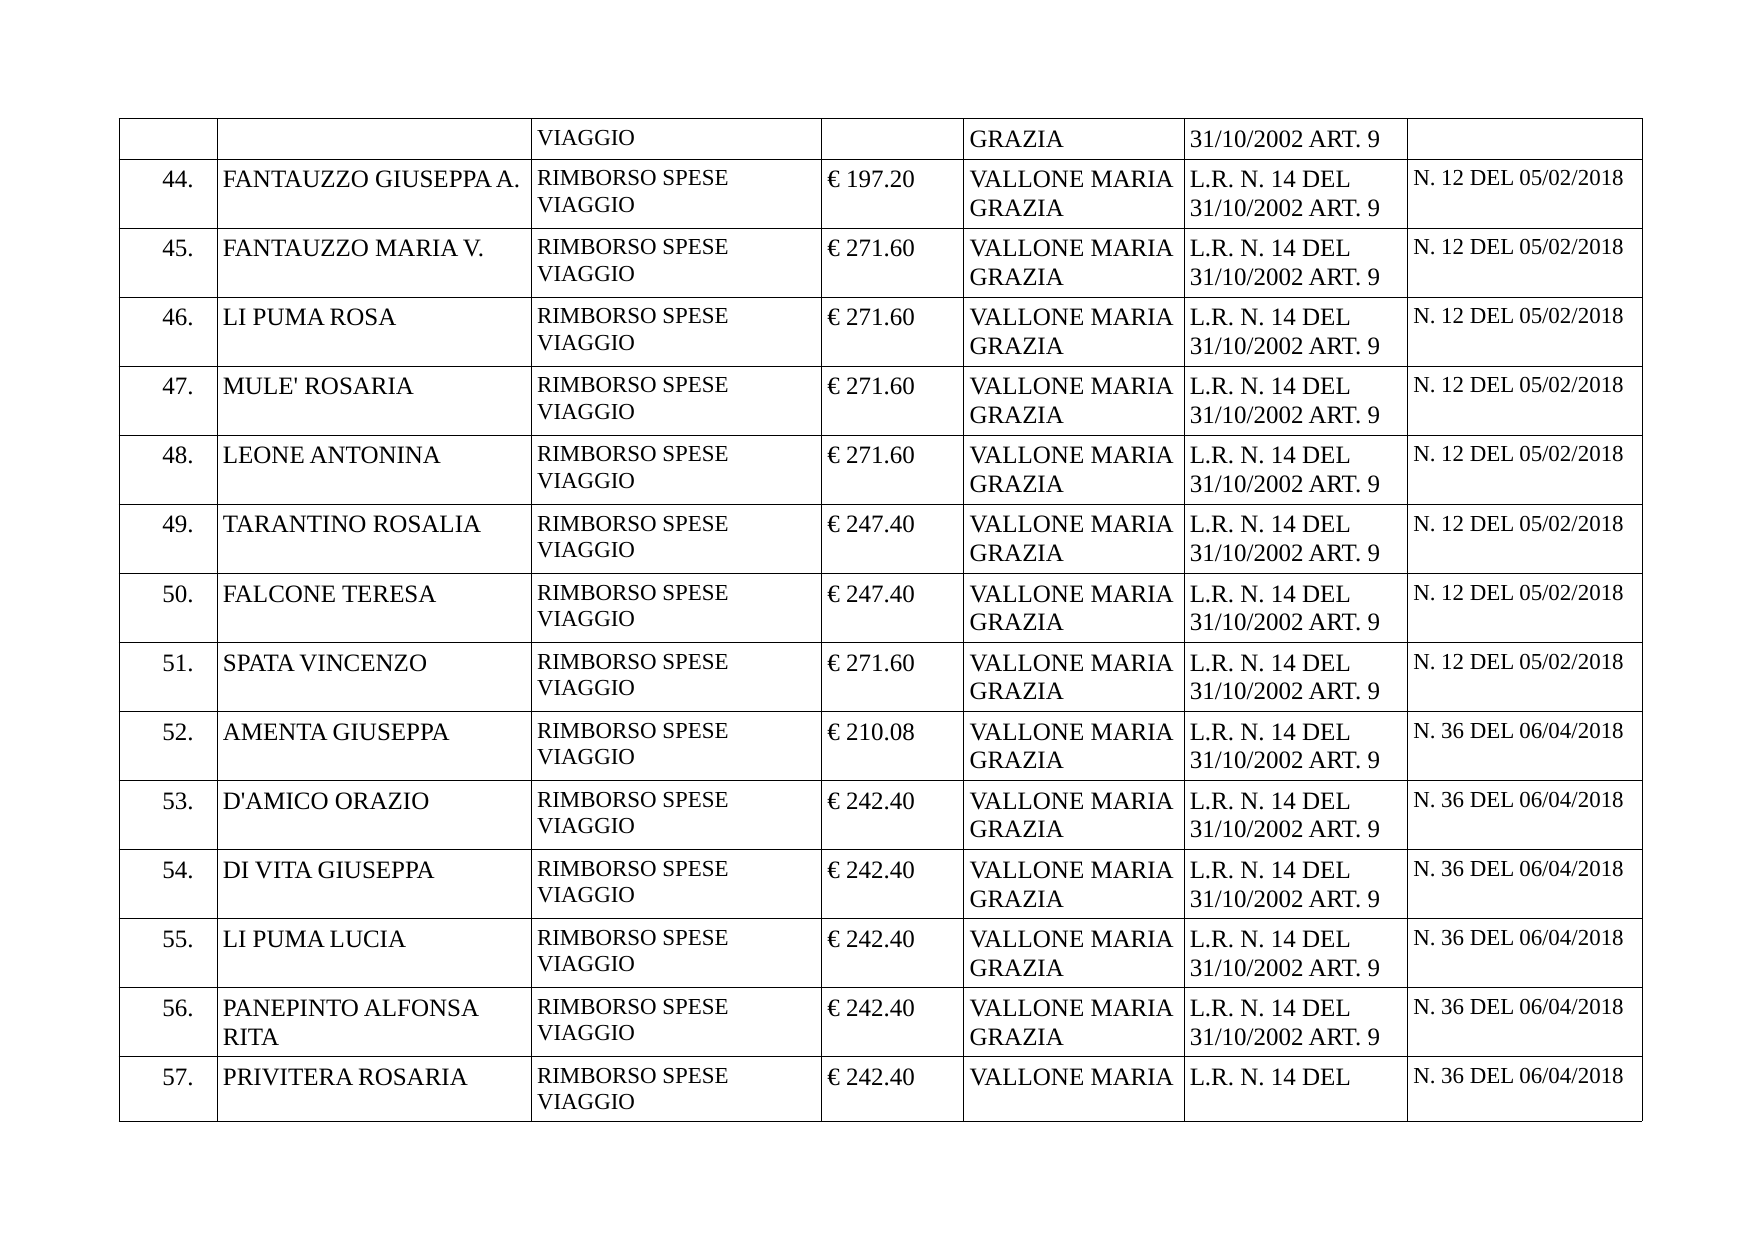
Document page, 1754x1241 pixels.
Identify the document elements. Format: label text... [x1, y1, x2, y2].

table_cell GRAZIA [964, 119, 1184, 158]
table_cell L.R. N. 14 DEL 31/10/2002 ART. 9 [1185, 298, 1407, 366]
table_cell RIMBORSO SPESE VIAGGIO [532, 574, 821, 642]
table_cell N. 12 DEL 05/02/2018 [1408, 436, 1642, 504]
table_cell D'AMICO ORAZIO [218, 781, 531, 849]
table_cell VALLONE MARIA GRAZIA [964, 919, 1184, 987]
table_cell € 271,60 [822, 367, 963, 435]
table_cell € 242,40 [822, 919, 963, 987]
table_cell [218, 119, 531, 158]
table_cell VALLONE MARIA GRAZIA [964, 643, 1184, 711]
table_cell [120, 436, 217, 504]
table_cell VALLONE MARIA GRAZIA [964, 505, 1184, 573]
table_cell N. 12 DEL 05/02/2018 [1408, 505, 1642, 573]
table_cell RIMBORSO SPESE VIAGGIO [532, 712, 821, 780]
table_cell MULE' ROSARIA [218, 367, 531, 435]
table_cell N. 36 DEL 06/04/2018 [1408, 781, 1642, 849]
table_cell AMENTA GIUSEPPA [218, 712, 531, 780]
table_cell PANEPINTO ALFONSA RITA [218, 988, 531, 1056]
table_cell RIMBORSO SPESE VIAGGIO [532, 229, 821, 297]
table_cell € 242,40 [822, 1057, 963, 1121]
table_cell N. 36 DEL 06/04/2018 [1408, 919, 1642, 987]
table_cell € 242,40 [822, 850, 963, 918]
table_cell LI PUMA ROSA [218, 298, 531, 366]
table_cell VALLONE MARIA GRAZIA [964, 850, 1184, 918]
table_cell € 223,20 [822, 119, 963, 158]
table_cell VALLONE MARIA GRAZIA [964, 367, 1184, 435]
table_cell FANTAUZZO MARIA V. [218, 229, 531, 297]
table_cell € 197,20 [822, 160, 963, 227]
table_cell TARANTINO ROSALIA [218, 505, 531, 573]
table_cell € 271,60 [822, 229, 963, 297]
table_cell L.R. N. 14 DEL 31/10/2002 ART. 9 [1185, 643, 1407, 711]
table_cell RIMBORSO SPESE VIAGGIO [532, 988, 821, 1056]
table_cell RIMBORSO SPESE VIAGGIO [532, 919, 821, 987]
table_cell [1408, 119, 1642, 158]
table_cell € 271,60 [822, 298, 963, 366]
table_cell N. 36 DEL 06/04/2018 [1408, 850, 1642, 918]
table_cell L.R. N. 14 DEL 31/10/2002 ART. 9 [1185, 505, 1407, 573]
table_cell [120, 505, 217, 573]
table_cell € 247,40 [822, 505, 963, 573]
table_cell N. 12 DEL 05/02/2018 [1408, 367, 1642, 435]
table_cell L.R. N. 14 DEL 31/10/2002 ART. 9 [1185, 160, 1407, 227]
table_cell L.R. N. 14 DEL 31/10/2002 ART. 9 [1185, 712, 1407, 780]
table_cell N. 36 DEL 06/04/2018 [1408, 712, 1642, 780]
table_cell N. 36 DEL 06/04/2018 [1408, 988, 1642, 1056]
table_cell [120, 850, 217, 918]
table_cell [120, 781, 217, 849]
table_cell N. 12 DEL 05/02/2018 [1408, 574, 1642, 642]
table_cell € 242,40 [822, 988, 963, 1056]
table_cell VALLONE MARIA GRAZIA [964, 781, 1184, 849]
table_cell € 271,60 [822, 643, 963, 711]
table_cell L.R. N. 14 DEL 31/10/2002 ART. 9 [1185, 850, 1407, 918]
table_cell L.R. N. 14 DEL 31/10/2002 ART. 9 [1185, 574, 1407, 642]
table_cell L.R. N. 14 DEL 31/10/2002 ART. 9 [1185, 367, 1407, 435]
table_cell LEONE ANTONINA [218, 436, 531, 504]
table_cell L.R. N. 14 DEL 31/10/2002 ART. 9 [1185, 919, 1407, 987]
table_cell VALLONE MARIA GRAZIA [964, 988, 1184, 1056]
table_cell VALLONE MARIA GRAZIA [964, 298, 1184, 366]
table_cell VALLONE MARIA GRAZIA [964, 436, 1184, 504]
table_cell N. 12 DEL 05/02/2018 [1408, 229, 1642, 297]
table_cell RIMBORSO SPESE VIAGGIO [532, 643, 821, 711]
table_cell RIMBORSO SPESE VIAGGIO [532, 850, 821, 918]
table_cell VALLONE MARIA GRAZIA [964, 574, 1184, 642]
table_cell L.R. N. 14 DEL 31/10/2002 ART. 9 [1185, 781, 1407, 849]
table_cell FANTAUZZO GIUSEPPA A. [218, 160, 531, 227]
table_cell € 242,40 [822, 781, 963, 849]
table_cell [120, 119, 217, 158]
table_cell SPATA VINCENZO [218, 643, 531, 711]
table_cell RIMBORSO SPESE VIAGGIO [532, 505, 821, 573]
table_cell FALCONE TERESA [218, 574, 531, 642]
table_cell L.R. N. 14 DEL 31/10/2002 ART. 9 [1185, 988, 1407, 1056]
table_cell VIAGGIO [532, 119, 821, 158]
table_cell L.R. N. 14 DEL [1185, 1057, 1407, 1121]
table_cell RIMBORSO SPESE VIAGGIO [532, 298, 821, 366]
table_cell [120, 367, 217, 435]
table_cell N. 12 DEL 05/02/2018 [1408, 160, 1642, 227]
table_cell DI VITA GIUSEPPA [218, 850, 531, 918]
table_cell N. 12 DEL 05/02/2018 [1408, 298, 1642, 366]
table_cell RIMBORSO SPESE VIAGGIO [532, 1057, 821, 1121]
table_cell € 210,08 [822, 712, 963, 780]
table_cell VALLONE MARIA GRAZIA [964, 712, 1184, 780]
table_cell N. 36 DEL 06/04/2018 [1408, 1057, 1642, 1121]
table_cell RIMBORSO SPESE VIAGGIO [532, 160, 821, 227]
table_cell [120, 574, 217, 642]
table_cell [120, 712, 217, 780]
table_cell LI PUMA LUCIA [218, 919, 531, 987]
table_cell RIMBORSO SPESE VIAGGIO [532, 781, 821, 849]
table_cell N. 12 DEL 05/02/2018 [1408, 643, 1642, 711]
table_cell [120, 643, 217, 711]
table_cell RIMBORSO SPESE VIAGGIO [532, 436, 821, 504]
table_cell 31/10/2002 ART. 9 [1185, 119, 1407, 158]
table_cell € 271,60 [822, 436, 963, 504]
table_cell € 247,40 [822, 574, 963, 642]
table_cell PRIVITERA ROSARIA [218, 1057, 531, 1121]
table_cell VALLONE MARIA [964, 1057, 1184, 1121]
table_cell L.R. N. 14 DEL 31/10/2002 ART. 9 [1185, 229, 1407, 297]
table_cell VALLONE MARIA GRAZIA [964, 229, 1184, 297]
table_cell [120, 919, 217, 987]
table_cell [120, 988, 217, 1056]
table_cell [120, 160, 217, 227]
table_cell [120, 298, 217, 366]
table_cell RIMBORSO SPESE VIAGGIO [532, 367, 821, 435]
table_cell VALLONE MARIA GRAZIA [964, 160, 1184, 227]
table_cell [120, 1057, 217, 1121]
table_cell L.R. N. 14 DEL 31/10/2002 ART. 9 [1185, 436, 1407, 504]
table_cell [120, 229, 217, 297]
